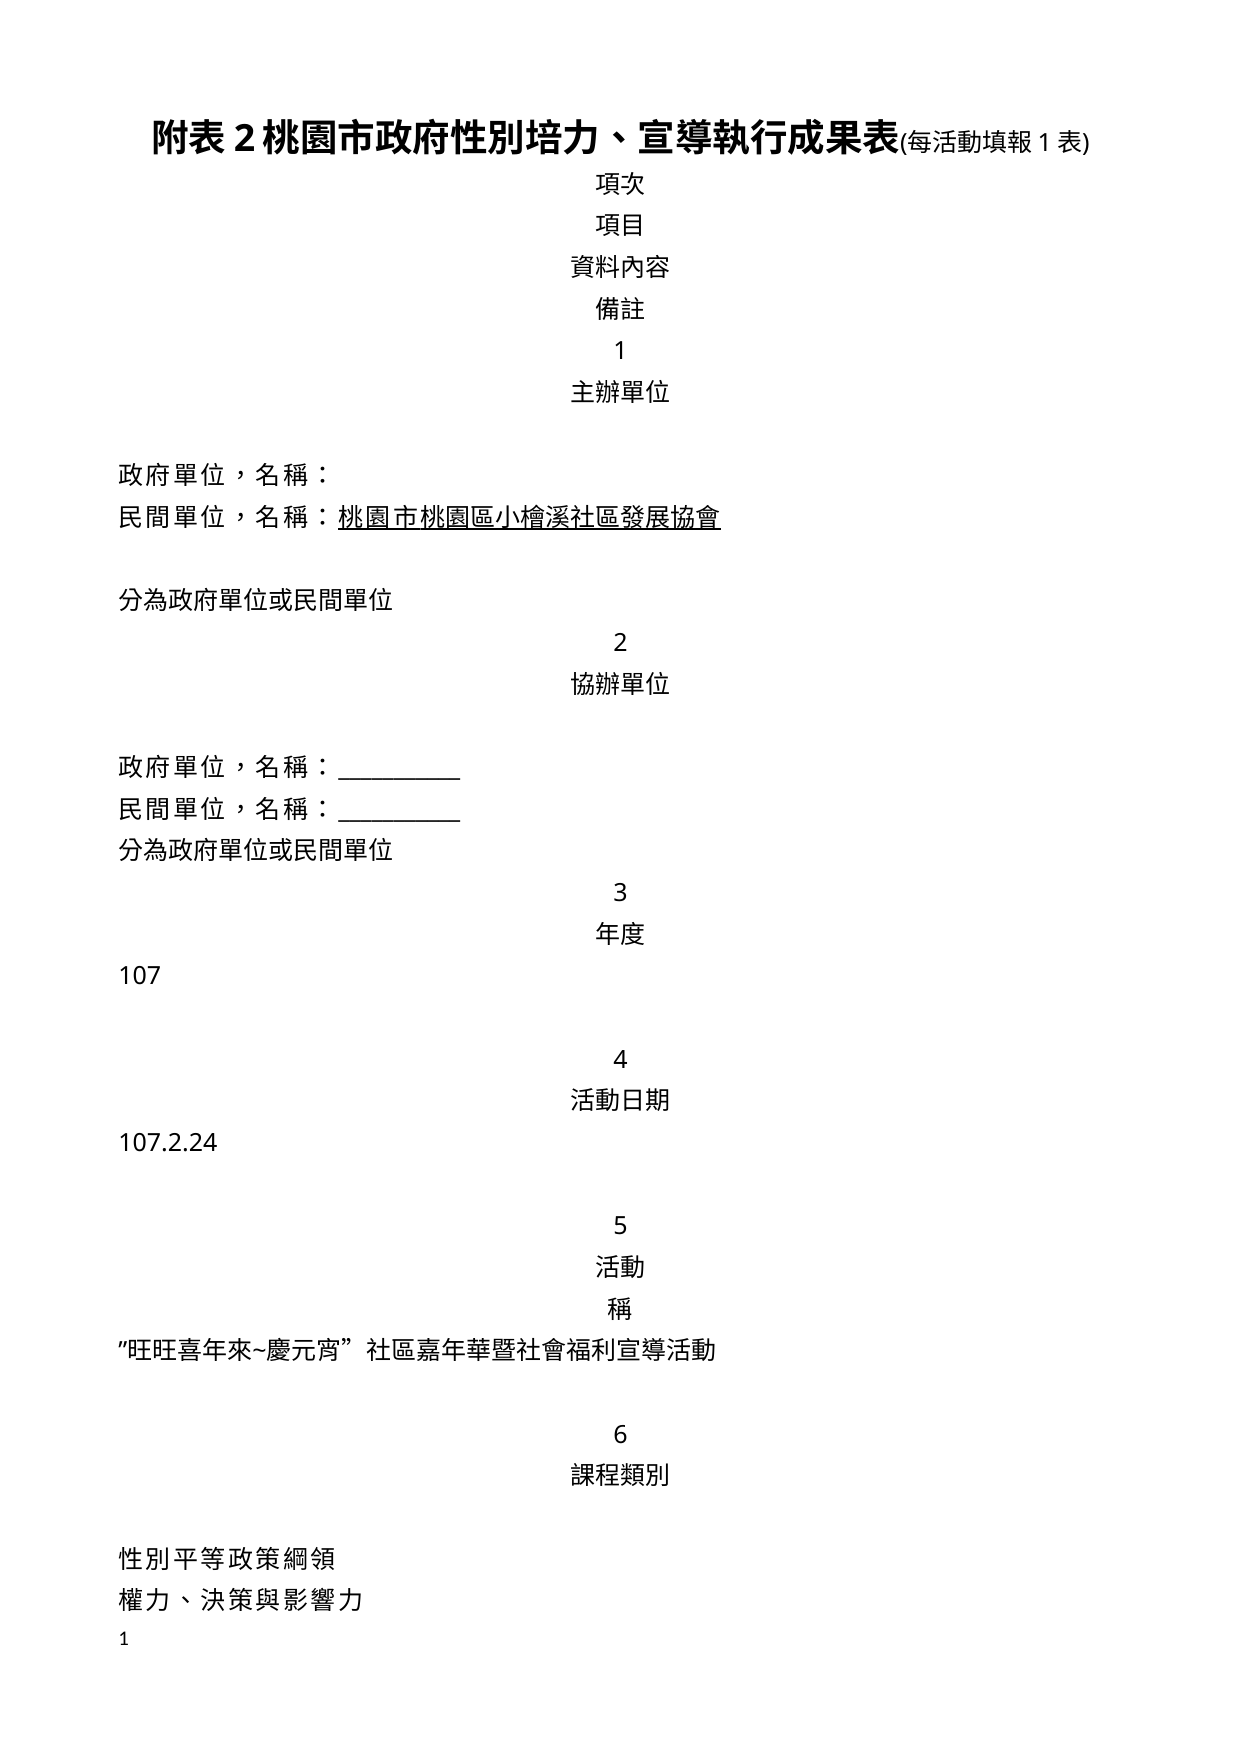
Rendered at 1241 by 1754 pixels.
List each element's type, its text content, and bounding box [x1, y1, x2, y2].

text 資料內容 [118, 243, 1122, 285]
text 協辦單位 [118, 660, 1122, 701]
text 年度 [118, 910, 1122, 951]
text 107 [118, 951, 1122, 993]
text 6 [118, 1410, 1122, 1451]
text 稱 [118, 1285, 1122, 1326]
text 4 [118, 1035, 1122, 1076]
text 活動日期 [118, 1076, 1122, 1118]
text 5 [118, 1201, 1122, 1243]
text ”旺旺喜年來~慶元宵”社區嘉年華暨社會福利宣導活動 [118, 1326, 1122, 1368]
text 活動 [118, 1243, 1122, 1285]
text 2 [118, 618, 1122, 660]
text 政府單位，名稱： [118, 451, 1122, 493]
text 分為政府單位或民間單位 [118, 826, 1122, 868]
text 民間單位，名稱：桃園市桃園區小檜溪社區發展協會 [118, 493, 1122, 535]
text 民間單位，名稱：___________ [118, 785, 1122, 826]
text 3 [118, 868, 1122, 910]
text 項目 [118, 201, 1122, 243]
text 權力、決策與影響力 [118, 1576, 1122, 1618]
text 政府單位，名稱：___________ [118, 743, 1122, 785]
text 項次 [118, 160, 1122, 201]
text 課程類別 [118, 1451, 1122, 1493]
text 性別平等政策綱領 [118, 1535, 1122, 1576]
text 107.2.24 [118, 1118, 1122, 1160]
text 備註 [118, 285, 1122, 326]
text 分為政府單位或民間單位 [118, 576, 1122, 618]
text 主辦單位 [118, 368, 1122, 410]
text 1 [118, 326, 1122, 368]
text 附表2桃園市政府性別培力、宣導執行成果表(每活動填報1表) [118, 118, 1122, 160]
